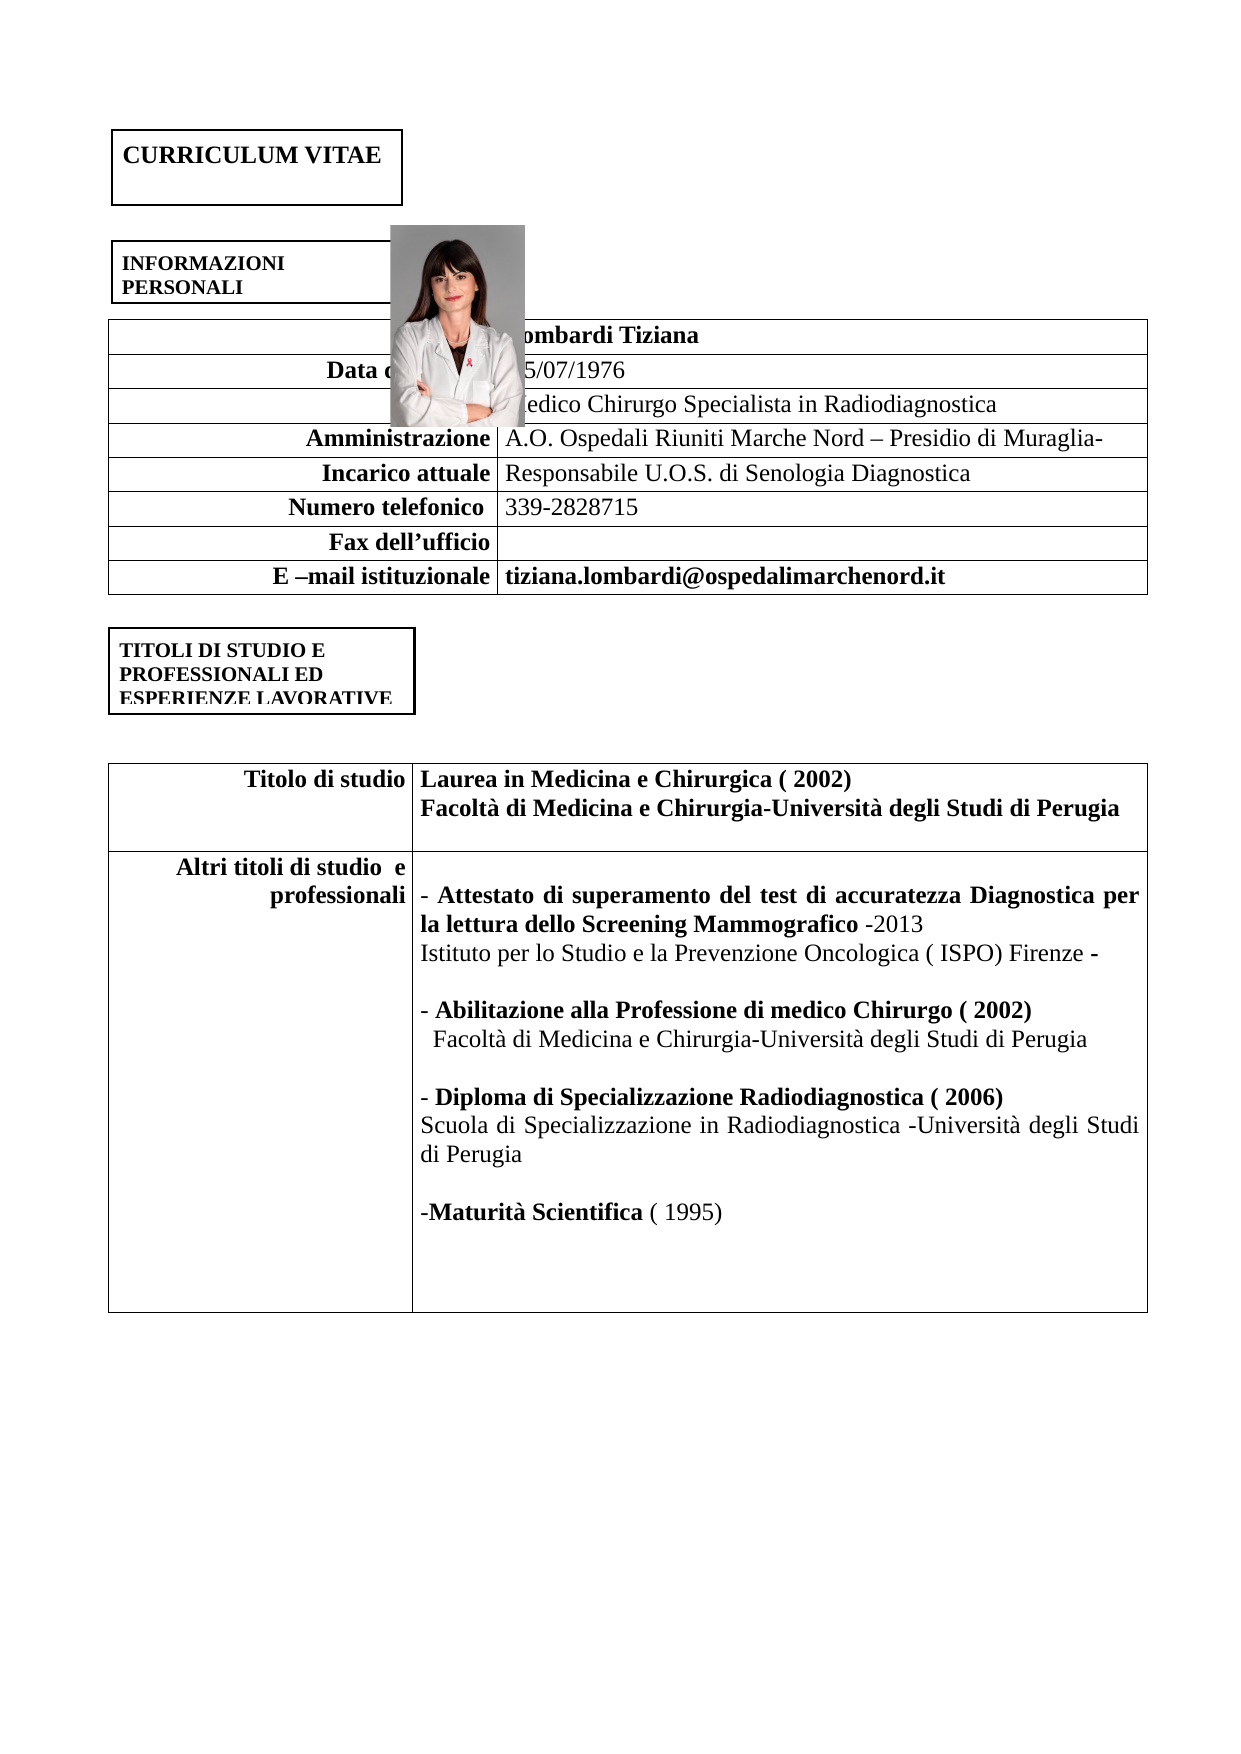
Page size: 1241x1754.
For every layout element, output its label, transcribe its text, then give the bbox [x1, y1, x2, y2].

table_header Lombardi Tiziana [525, 320, 1147, 354]
table_cell Numero telefonico [109, 492, 497, 526]
text INFORMAZIONI PERSONALI [122, 251, 387, 293]
table_header Laurea in Medicina e Chirurgica ( 2002) Facoltà di Medicina e Chirurgia-Università degli Studi di Perugia [413, 764, 1147, 851]
table_cell Amministrazione [109, 424, 497, 457]
table_cell Altri titoli di studio e professionali [109, 852, 412, 1312]
text TITOLI DI STUDIO E PROFESSIONALI ED ESPERIENZE LAVORATIVE [119, 638, 404, 704]
table_cell 15/07/1976 [525, 355, 1147, 388]
table_header Titolo di studio [109, 764, 412, 851]
table_cell tiziana.lombardi@ospedalimarchenord.it [498, 561, 1147, 594]
table_cell A.O. Ospedali Riuniti Marche Nord – Presidio di Muraglia- [498, 424, 1147, 457]
table_header Nome [109, 320, 390, 354]
table_cell Medico Chirurgo Specialista in Radiodiagnostica [525, 389, 1147, 422]
table_cell Fax dell’ufficio [109, 527, 497, 560]
table_cell E –mail istituzionale [109, 561, 497, 594]
table_cell [498, 527, 1147, 560]
table_cell Data di Nascita [109, 355, 390, 388]
table_cell 339-2828715 [498, 492, 1147, 526]
table_cell Incarico attuale [109, 458, 497, 491]
table_cell Responsabile U.O.S. di Senologia Diagnostica [498, 458, 1147, 491]
table_cell Qualifica [109, 389, 390, 422]
picture [390, 225, 525, 427]
table_cell - Attestato di superamento del test di accuratezza Diagnostica per la lettura dello Screening Mammografico -2013 Istituto per lo Studio e la Prevenzione Oncologica ( ISPO) Firenze - - Abilitazione alla Professione di medico Chirurgo ( 2002) Facoltà di Medicina e Chirurgia-Università degli Studi di Perugia - Diploma di Specializzazione Radiodiagnostica ( 2006) Scuola di Specializzazione in Radiodiagnostica -Università degli Studi di Perugia -Maturità Scientifica ( 1995) [413, 852, 1147, 1312]
text CURRICULUM VITAE [122, 140, 392, 169]
